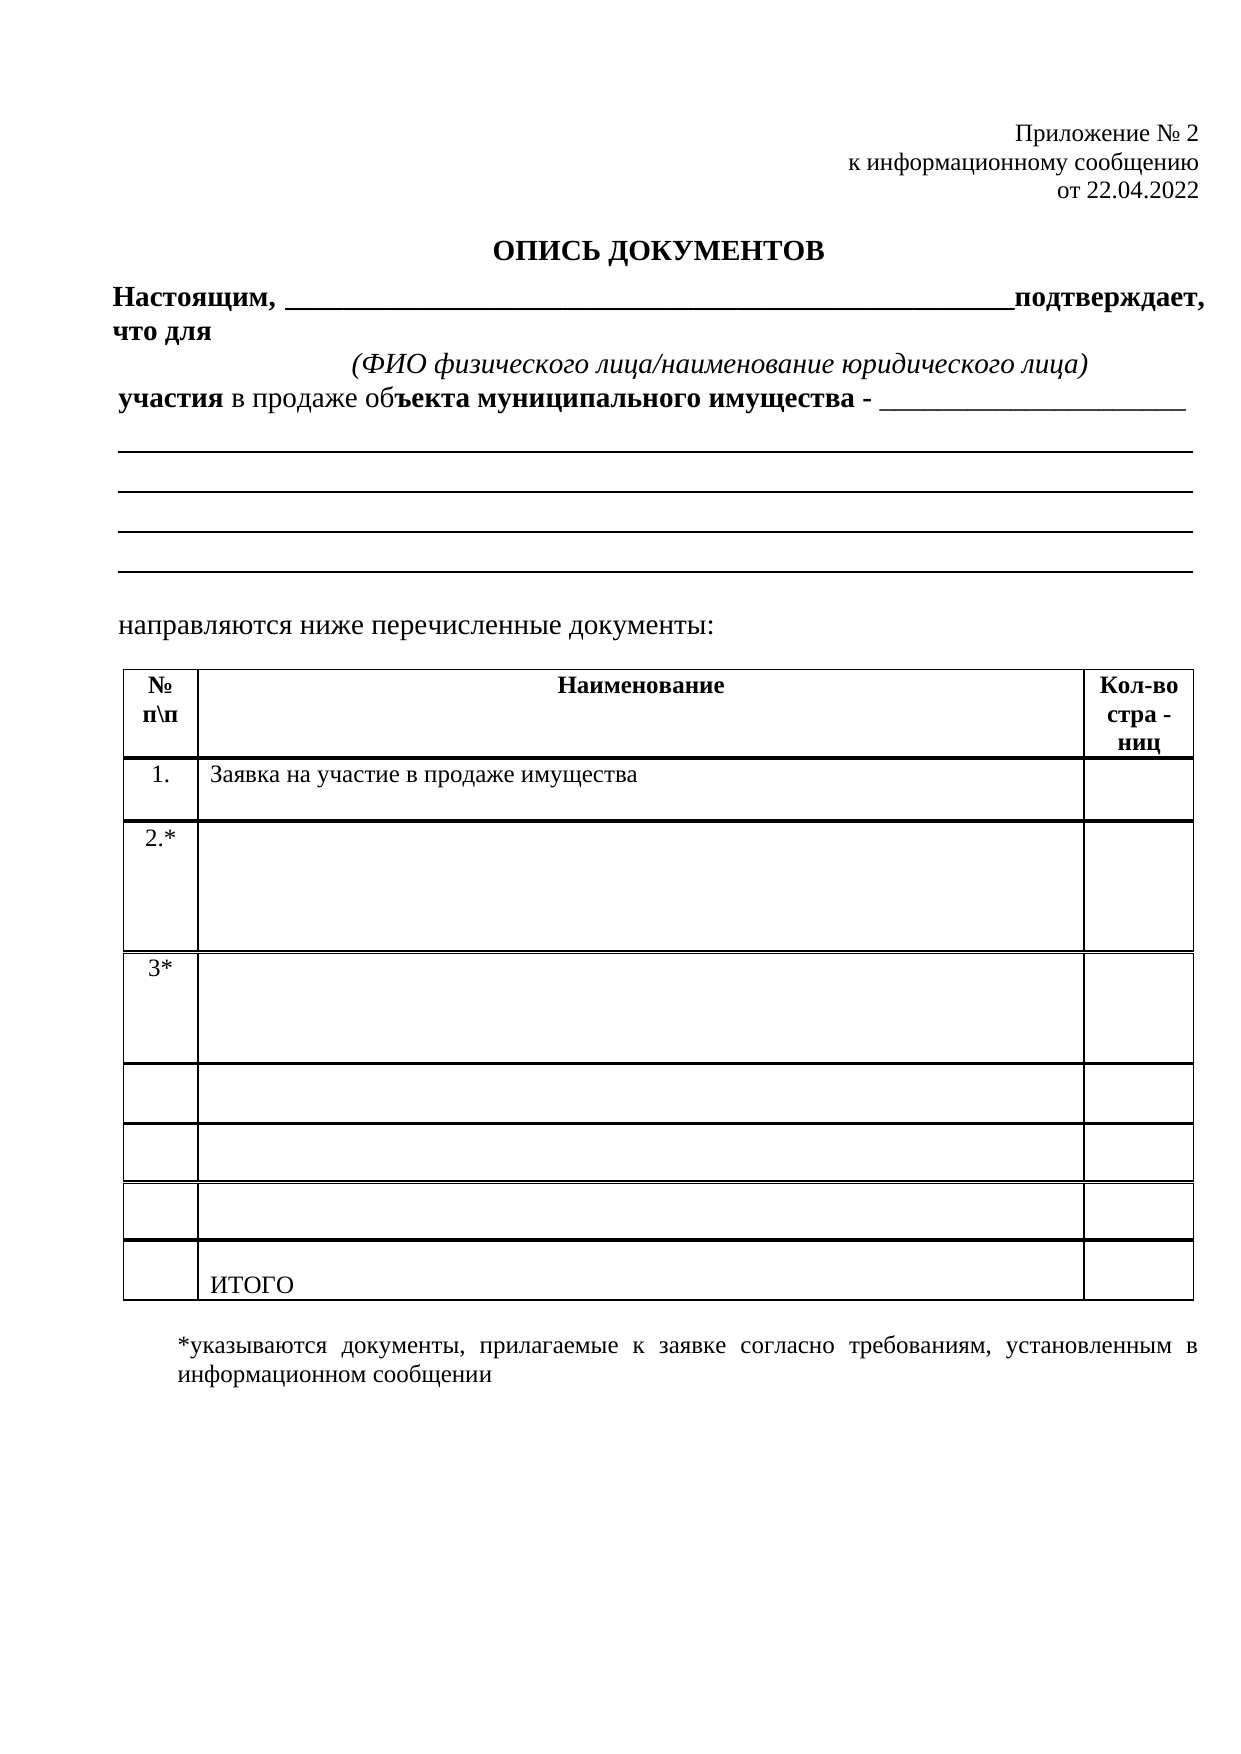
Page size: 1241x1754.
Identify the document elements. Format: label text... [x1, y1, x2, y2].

table_cell [124, 1065, 197, 1122]
table_cell [1085, 1184, 1193, 1238]
text от 22.04.2022 [118, 176, 1199, 204]
table_cell Заявка на участие в продаже имущества [199, 760, 1083, 819]
table_cell [124, 1125, 197, 1180]
table_cell 2.* [124, 823, 197, 950]
table_cell [199, 1065, 1083, 1122]
table_header Кол-во стра - ниц [1085, 670, 1193, 756]
text *указываются документы, прилагаемые к заявке согласно требованиям, установленным в информационном сообщении [177, 1330, 1199, 1388]
text Приложение № 2 [177, 118, 1199, 147]
table_cell [199, 954, 1083, 1062]
table_header № п\п [124, 670, 197, 756]
table_cell [199, 1125, 1083, 1180]
text (ФИО физического лица/наименование юридического лица) [118, 346, 1199, 380]
table_cell [1085, 1242, 1193, 1299]
table_cell [199, 823, 1083, 950]
text ОПИСЬ ДОКУМЕНТОВ [118, 233, 1199, 267]
table_cell [124, 1184, 197, 1238]
table_cell [1085, 1125, 1193, 1180]
table_cell [1085, 823, 1193, 950]
table_header Наименование [199, 670, 1083, 756]
table_cell [199, 1184, 1083, 1238]
text к информационному сообщению [177, 147, 1199, 176]
text участия в продаже объекта муниципального имущества - _____________________ [118, 380, 1193, 413]
table_cell [1085, 1065, 1193, 1122]
table_cell [1085, 954, 1193, 1062]
table_cell [124, 1242, 197, 1299]
text Настоящим, __________________________________________________подтверждает, что для [112, 279, 1205, 346]
text направляются ниже перечисленные документы: [118, 607, 1199, 640]
table_cell 3* [124, 954, 197, 1062]
table_cell ИТОГО [199, 1242, 1083, 1299]
table_cell 1. [124, 760, 197, 819]
table_cell [1085, 760, 1193, 819]
